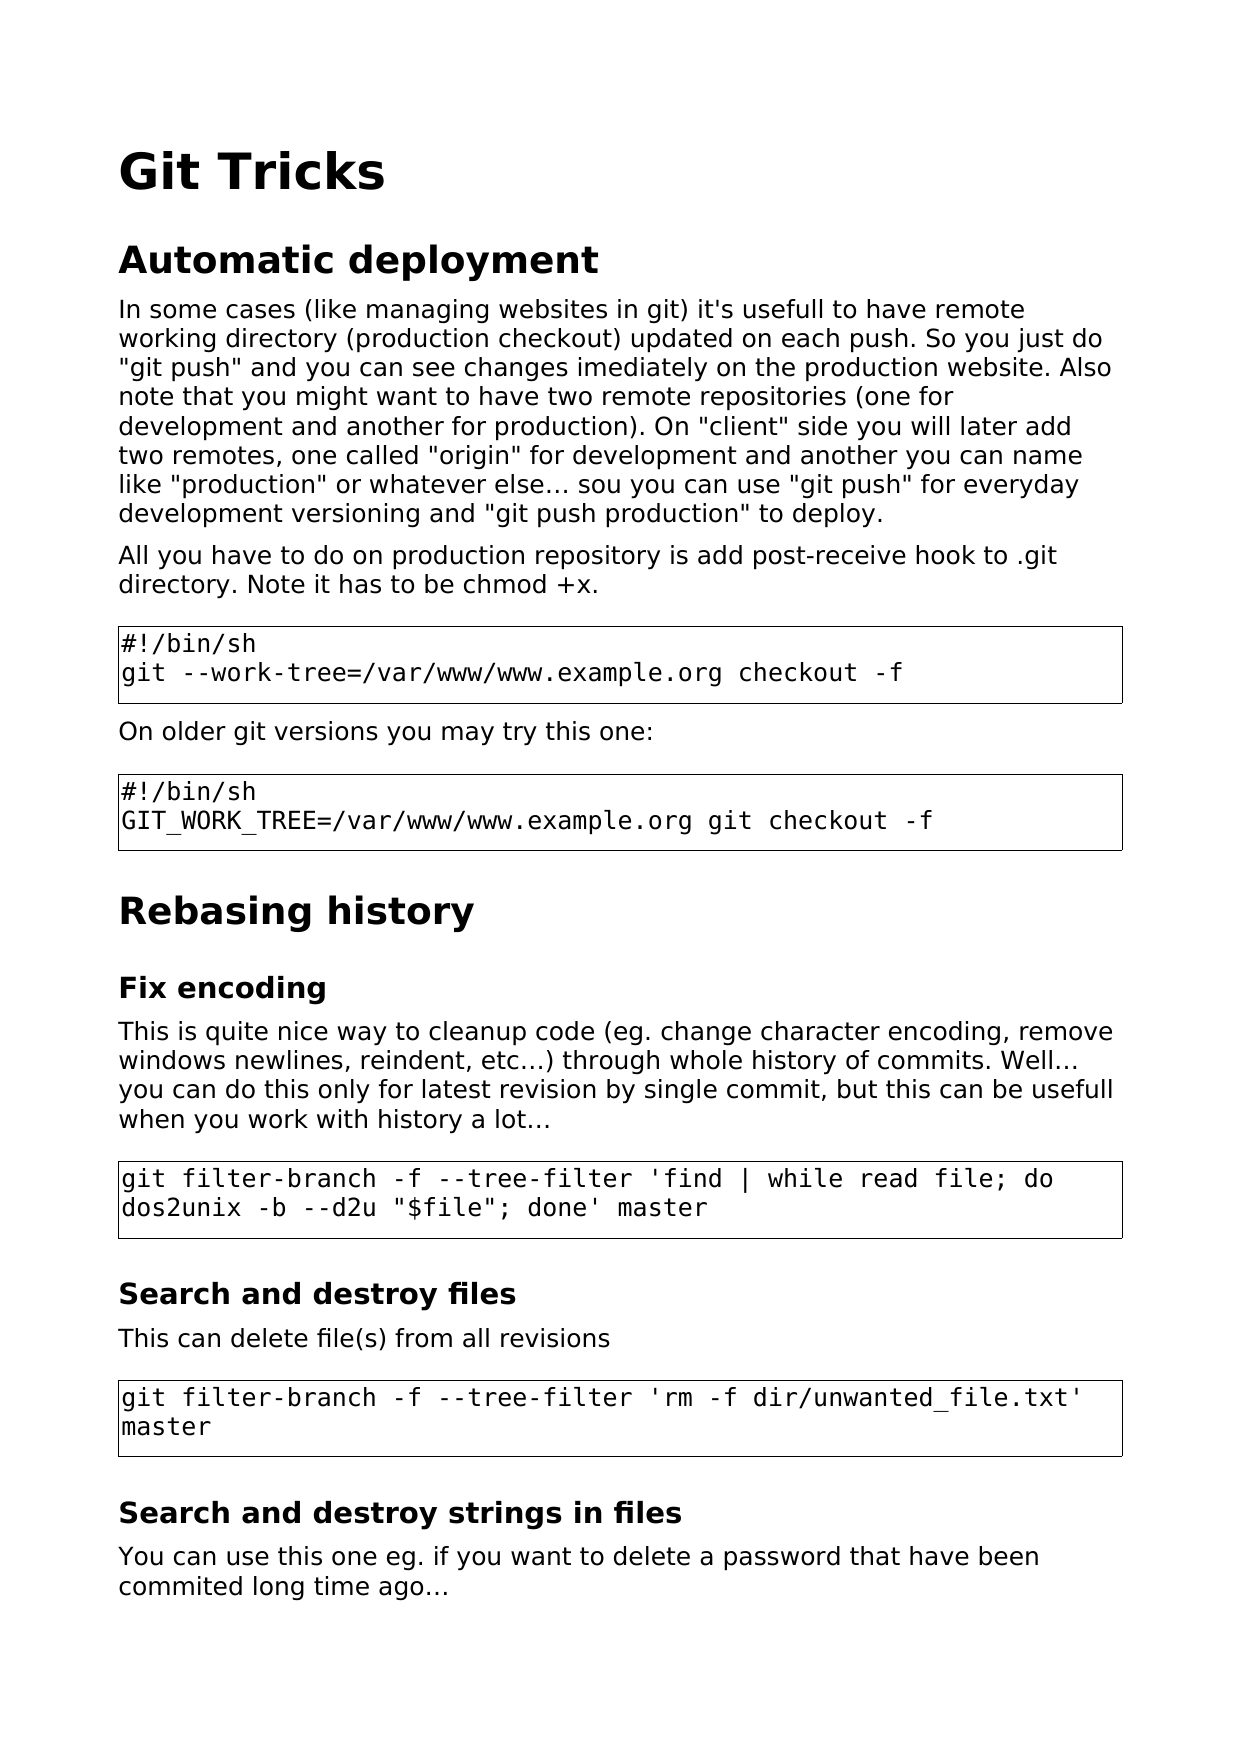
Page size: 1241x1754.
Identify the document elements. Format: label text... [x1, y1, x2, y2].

text On older git versions you may try this one: [118, 717, 1122, 747]
subtitle Rebasing history [118, 890, 1122, 933]
text In some cases (like managing websites in git) it's usefull to have remote working directory (production checkout) updated on each push. So you just do "git push" and you can see changes imediately on the production website. Also note that you might want to have two remote repositories (one for development and another for production). On "client" side you will later add two remotes, one called "origin" for development and another you can name like "production" or whatever else… sou you can use "git push" for everyday development versioning and "git push production" to deploy. [118, 295, 1122, 528]
text All you have to do on production repository is add post-receive hook to .git directory. Note it has to be chmod +x. [118, 541, 1122, 599]
subtitle Fix encoding [118, 971, 1122, 1005]
table_header git filter-branch -f --tree-filter 'rm -f dir/unwanted_file.txt' master [119, 1381, 1122, 1456]
text This is quite nice way to cleanup code (eg. change character encoding, remove windows newlines, reindent, etc…) through whole history of commits. Well… you can do this only for latest revision by single commit, but this can be usefull when you work with history a lot… [118, 1017, 1122, 1134]
table_header #!/bin/sh git --work-tree=/var/www/www.example.org checkout -f [119, 627, 1122, 702]
text You can use this one eg. if you want to delete a password that have been commited long time ago… [118, 1543, 1122, 1601]
subtitle Git Tricks [118, 143, 1122, 201]
subtitle Automatic deployment [118, 239, 1122, 282]
subtitle Search and destroy strings in files [118, 1496, 1122, 1530]
text This can delete file(s) from all revisions [118, 1324, 1122, 1353]
table_header git filter-branch -f --tree-filter 'find | while read file; do dos2unix -b --d2u "$file"; done' master [119, 1162, 1122, 1237]
table_header #!/bin/sh GIT_WORK_TREE=/var/www/www.example.org git checkout -f [119, 775, 1122, 850]
subtitle Search and destroy files [118, 1277, 1122, 1311]
